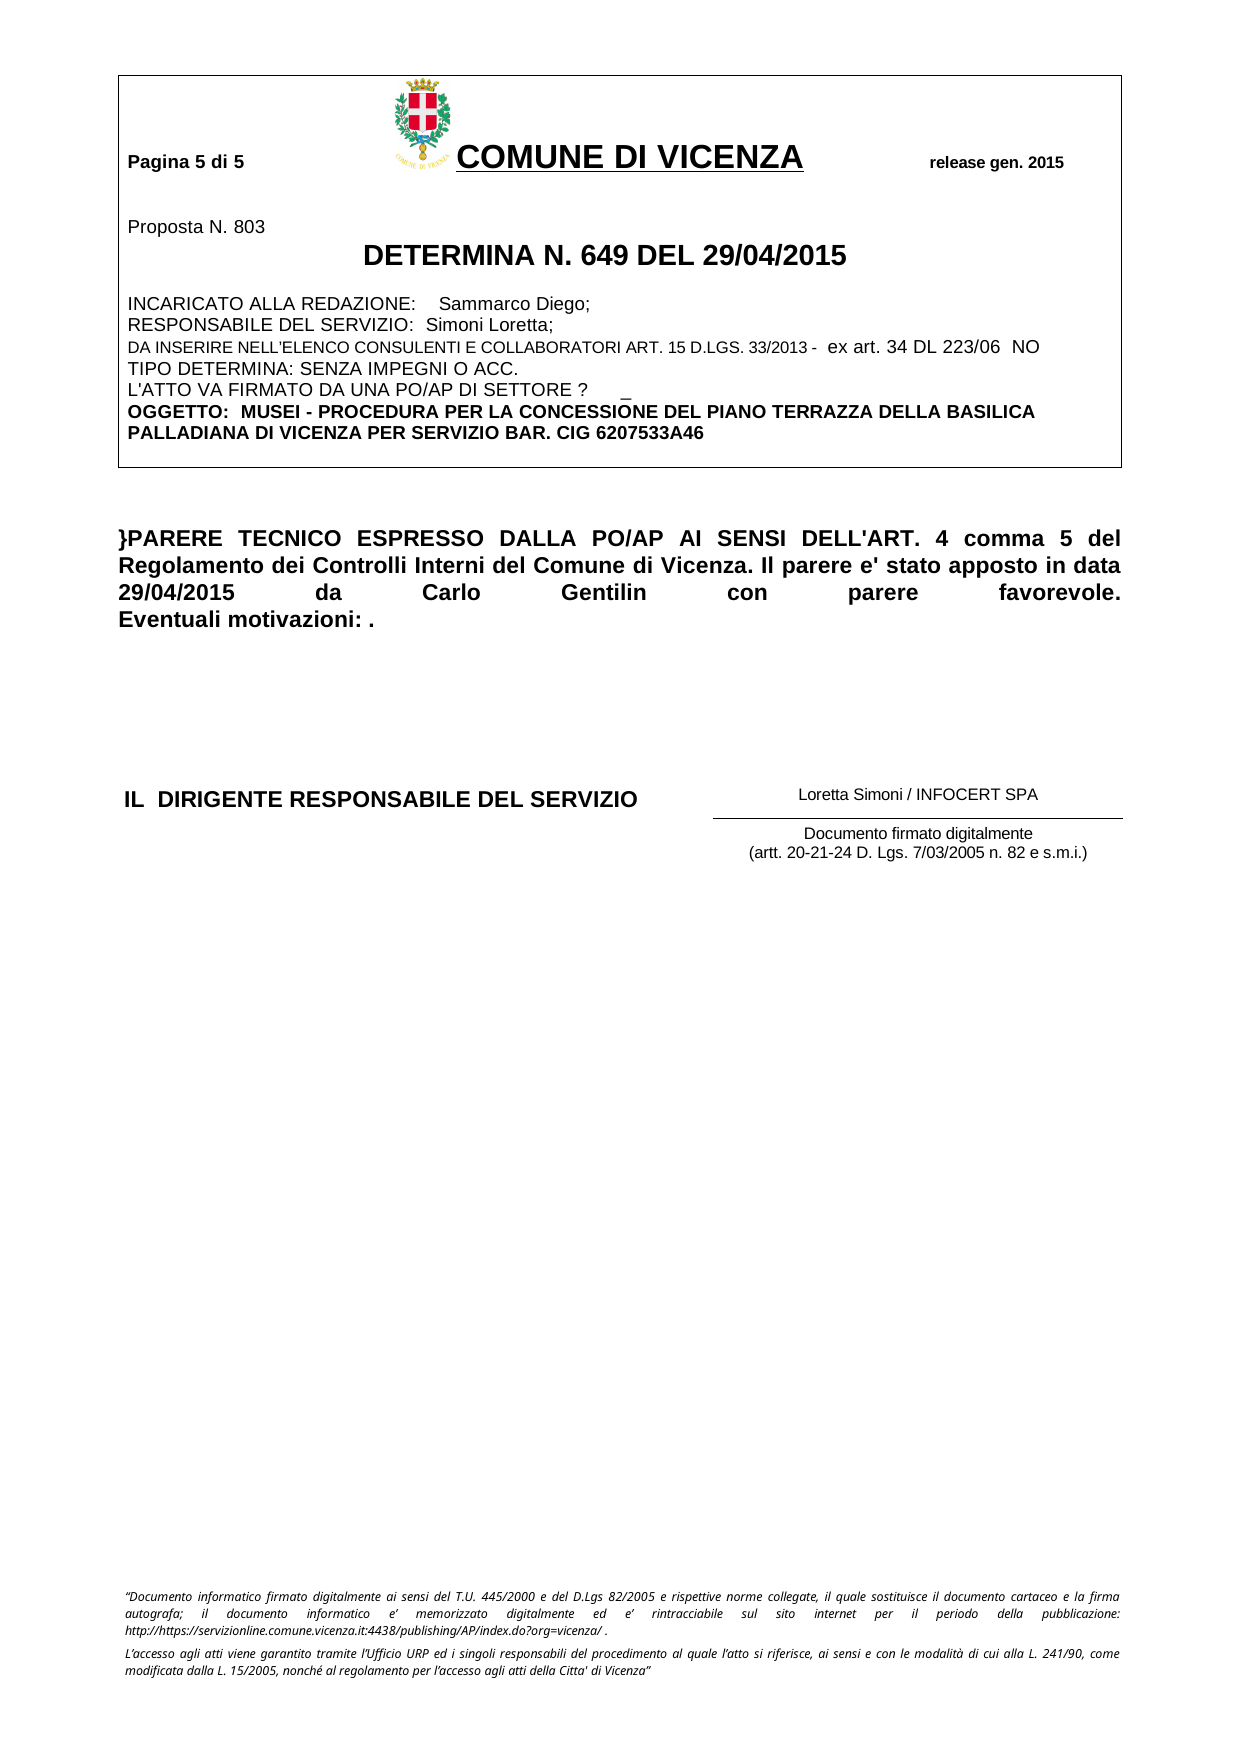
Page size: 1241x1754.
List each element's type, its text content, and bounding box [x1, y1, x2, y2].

table_cell Documento firmato digitalmente (artt. 20-21-24 D. Lgs. 7/03/2005 n. 82 e s.m.i.) [713, 819, 1123, 867]
table_cell Loretta Simoni / INFOCERT SPA [713, 779, 1123, 818]
picture [394, 78, 451, 169]
table_cell IL DIRIGENTE RESPONSABILE DEL SERVIZIO [118, 779, 713, 818]
table_cell [118, 818, 713, 867]
table_header [118, 633, 713, 779]
text }PARERE TECNICO ESPRESSO DALLA PO/AP AI SENSI DELL'ART. 4 comma 5 del Regolamento dei Controlli Interni del Comune di Vicenza. Il parere e' stato apposto in data 29/04/2015 da Carlo Gentilin con parere favorevole. Eventuali motivazioni: . [118, 524, 1122, 632]
table_header [713, 633, 1123, 779]
